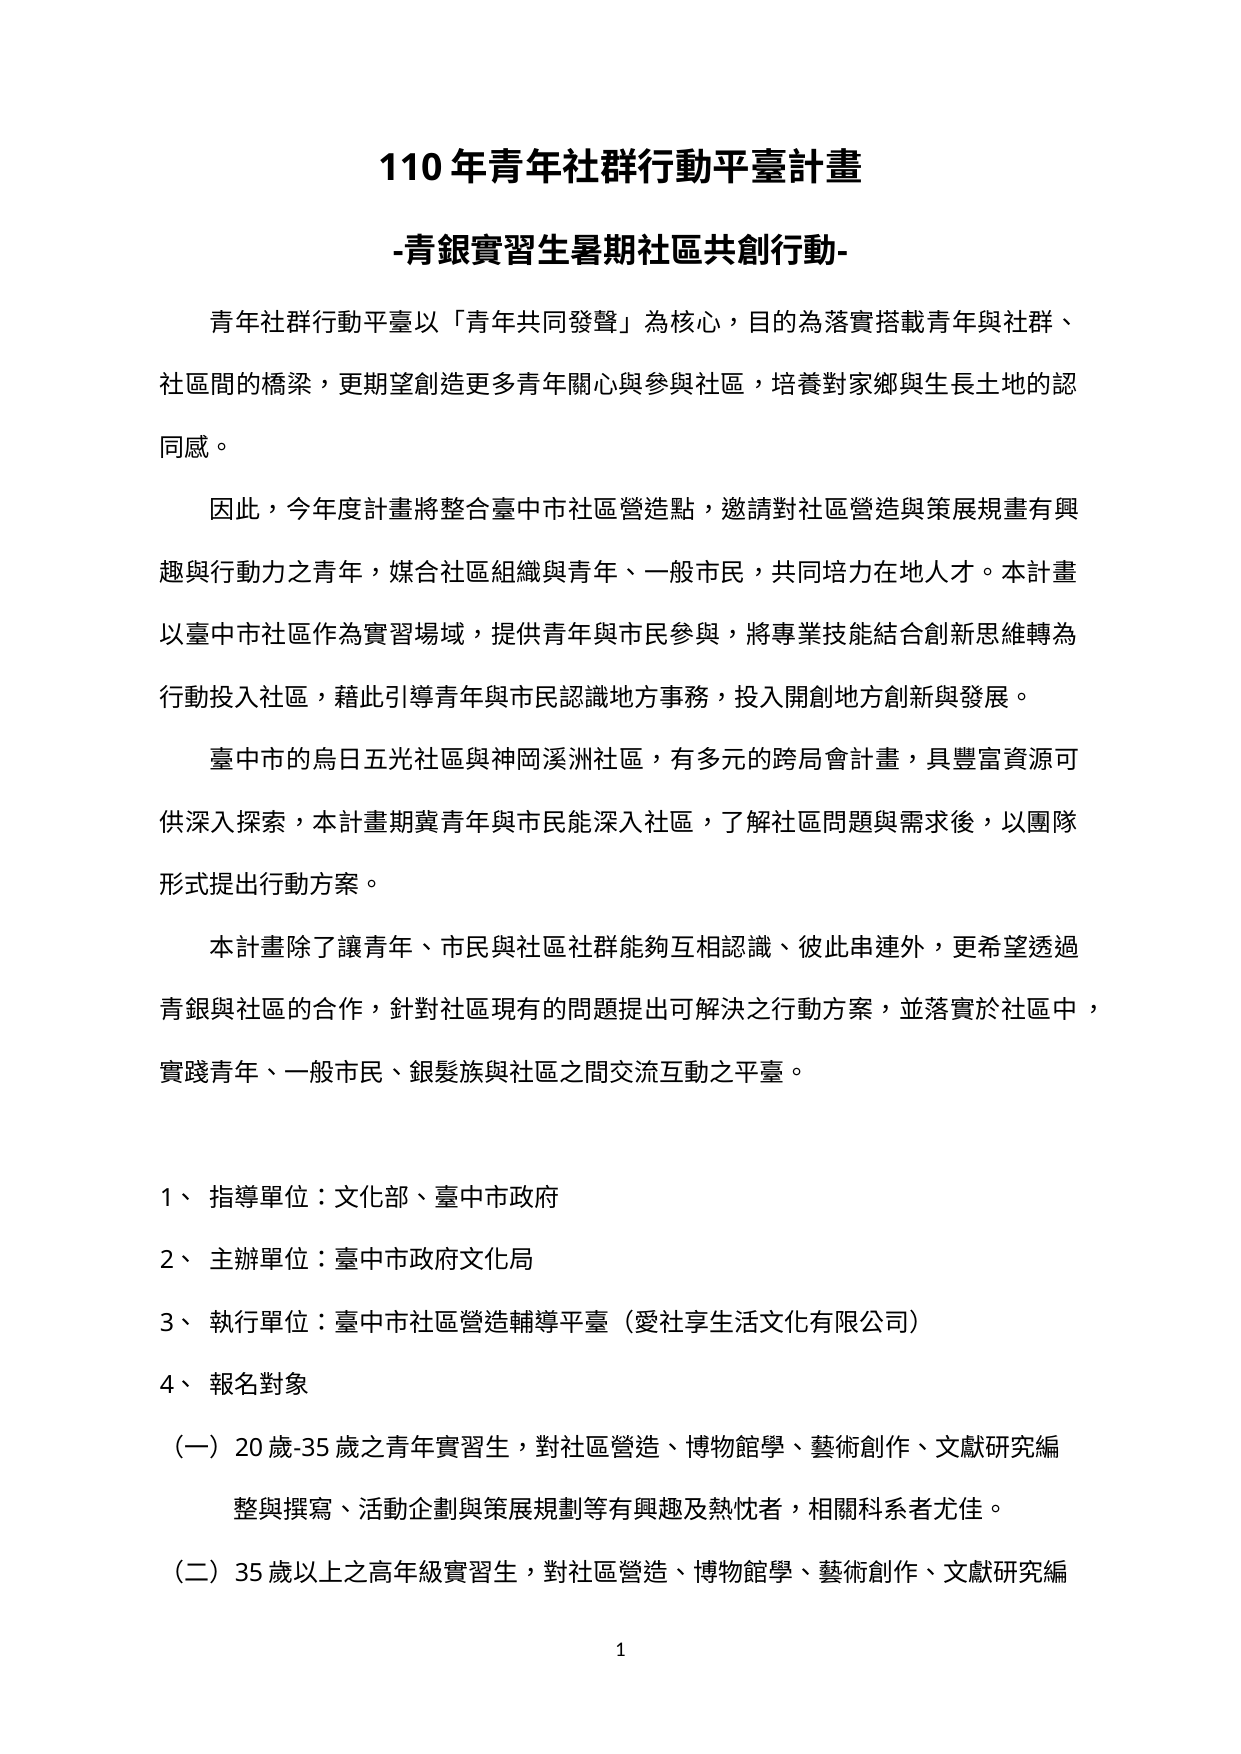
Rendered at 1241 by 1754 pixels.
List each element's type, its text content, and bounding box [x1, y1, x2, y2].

text 本計畫除了讓青年、市民與社區社群能夠互相認識、彼此串連外，更希望透過青銀與社區的合作，針對社區現有的問題提出可解決之行動方案，並落實於社區中，實踐青年、一般市民、銀髮族與社區之間交流互動之平臺。 [159, 904, 1081, 1091]
text 臺中市的烏日五光社區與神岡溪洲社區，有多元的跨局會計畫，具豐富資源可供深入探索，本計畫期冀青年與市民能深入社區，了解社區問題與需求後，以團隊形式提出行動方案。 [159, 716, 1081, 904]
list 主辦單位：臺中市政府文化局 [159, 1216, 1081, 1279]
list 指導單位：文化部、臺中市政府 [159, 1154, 1081, 1216]
text 青年社群行動平臺以「青年共同發聲」為核心，目的為落實搭載青年與社群、社區間的橋梁，更期望創造更多青年關心與參與社區，培養對家鄉與生長土地的認同感。 [159, 279, 1081, 466]
list 報名對象 [159, 1341, 1081, 1404]
text 因此，今年度計畫將整合臺中市社區營造點，邀請對社區營造與策展規畫有興趣與行動力之青年，媒合社區組織與青年、一般市民，共同培力在地人才。本計畫以臺中市社區作為實習場域，提供青年與市民參與，將專業技能結合創新思維轉為行動投入社區，藉此引導青年與市民認識地方事務，投入開創地方創新與發展。 [159, 466, 1081, 716]
list 執行單位：臺中市社區營造輔導平臺（愛社享生活文化有限公司） [159, 1279, 1081, 1341]
text （二）35歲以上之高年級實習生，對社區營造、博物館學、藝術創作、文獻研究編 [159, 1529, 1081, 1591]
text 110年青年社群行動平臺計畫 [159, 123, 1081, 185]
text -青銀實習生暑期社區共創行動- [159, 206, 1081, 268]
text （一）20歲-35歲之青年實習生，對社區營造、博物館學、藝術創作、文獻研究編整與撰寫、活動企劃與策展規劃等有興趣及熱忱者，相關科系者尤佳。 [159, 1404, 1081, 1529]
